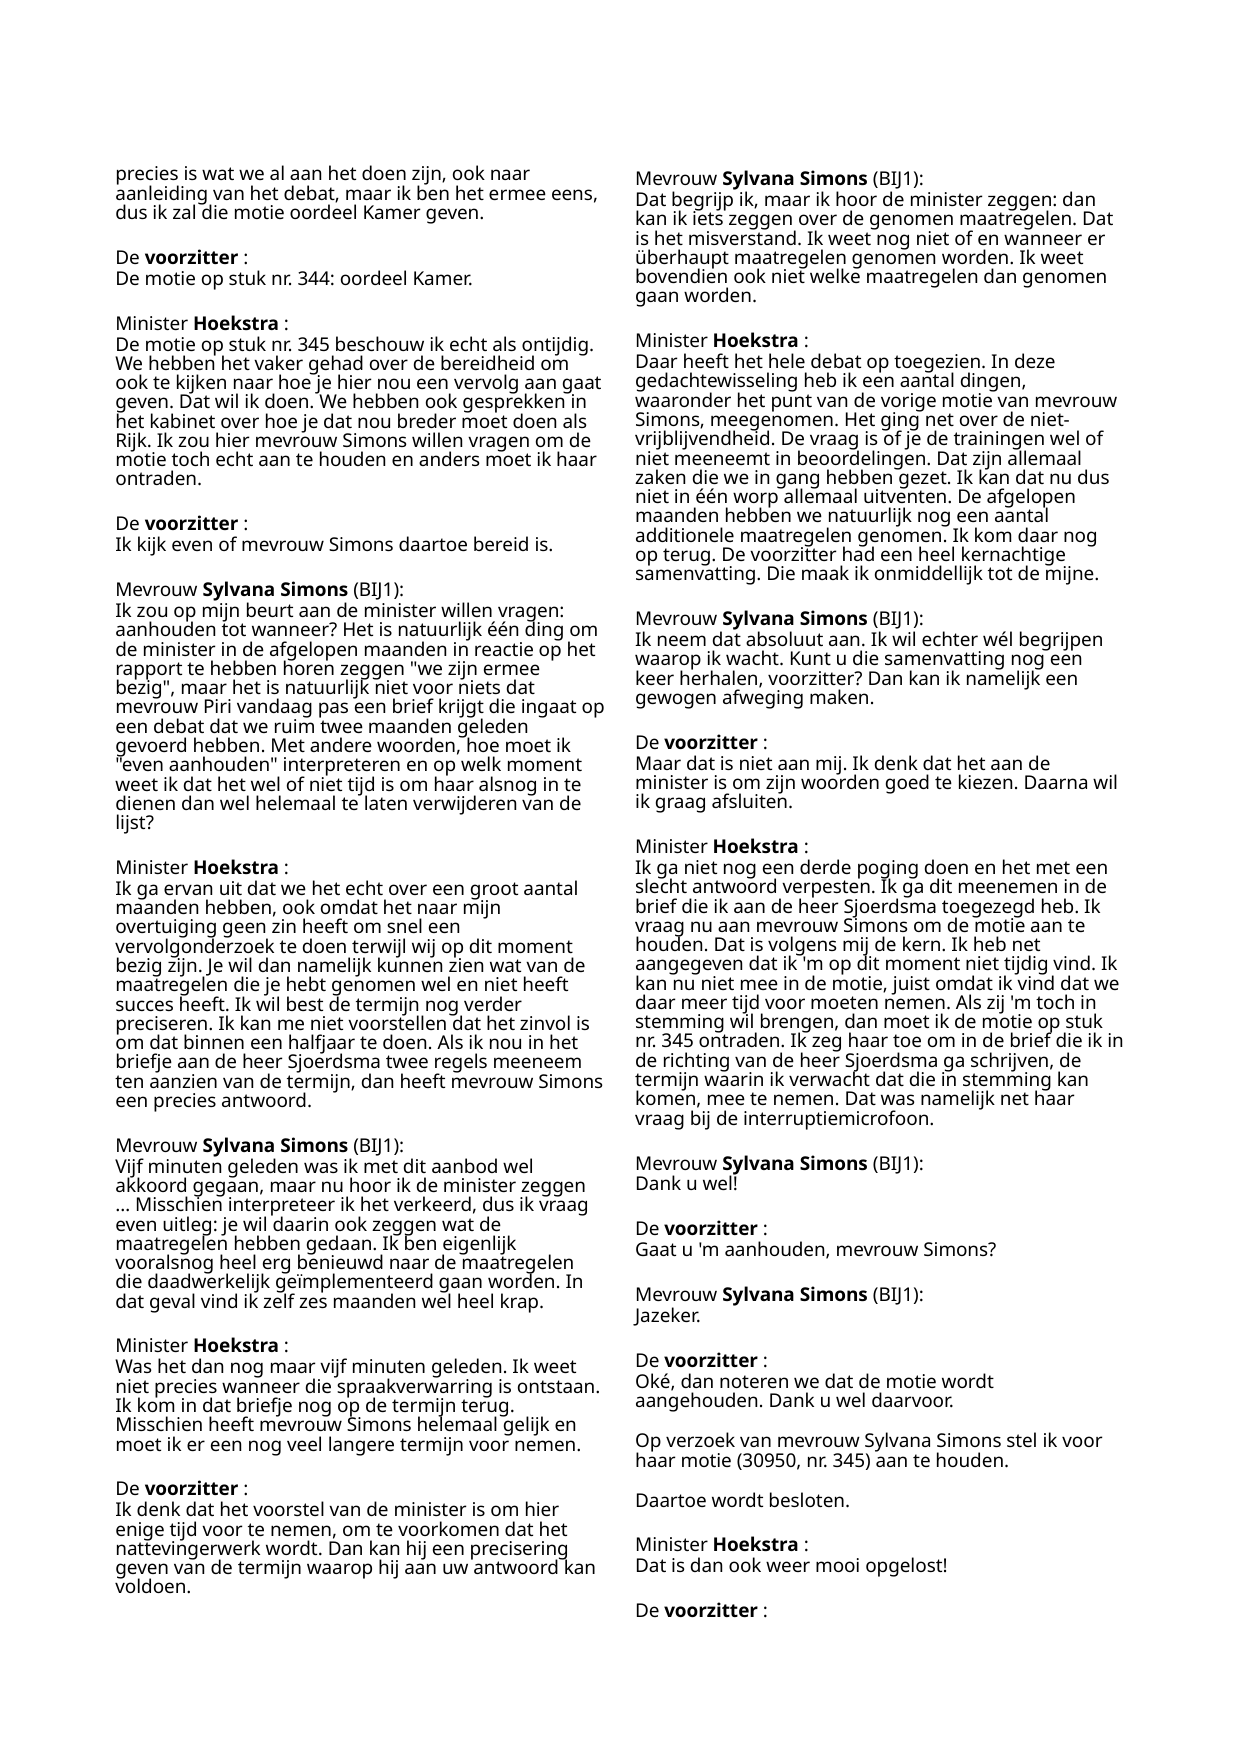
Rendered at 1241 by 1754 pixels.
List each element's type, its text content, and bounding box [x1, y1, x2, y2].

text Minister Hoekstra : [115, 854, 605, 880]
text De motie op stuk nr. 345 beschouw ik echt als ontijdig. We hebben het vaker gehad over de bereidheid om ook te kijken naar hoe je hier nou een vervolg aan gaat geven. Dat wil ik doen. We hebben ook gesprekken in het kabinet over hoe je dat nou breder moet doen als Rijk. Ik zou hier mevrouw Simons willen vragen om de motie toch echt aan te houden en anders moet ik haar ontraden. [115, 336, 605, 490]
text De voorzitter : [635, 1597, 1125, 1623]
text Ik kijk even of mevrouw Simons daartoe bereid is. [115, 536, 605, 556]
text De motie op stuk nr. 344: oordeel Kamer. [115, 270, 605, 289]
text Ik denk dat het voorstel van de minister is om hier enige tijd voor te nemen, om te voorkomen dat het nattevingerwerk wordt. Dan kan hij een precisering geven van de termijn waarop hij aan uw antwoord kan voldoen. [115, 1501, 605, 1598]
text De voorzitter : [115, 244, 605, 270]
text Ik ga niet nog een derde poging doen en het met een slecht antwoord verpesten. Ik ga dit meenemen in de brief die ik aan de heer Sjoerdsma toegezegd heb. Ik vraag nu aan mevrouw Simons om de motie aan te houden. Dat is volgens mij de kern. Ik heb net aangegeven dat ik 'm op dit moment niet tijdig vind. Ik kan nu niet mee in de motie, juist omdat ik vind dat we daar meer tijd voor moeten nemen. Als zij 'm toch in stemming wil brengen, dan moet ik de motie op stuk nr. 345 ontraden. Ik zeg haar toe om in de brief die ik in de richting van de heer Sjoerdsma ga schrijven, de termijn waarin ik verwacht dat die in stemming kan komen, mee te nemen. Dat was namelijk net haar vraag bij de interruptiemicrofoon. [635, 859, 1125, 1129]
text Ik ga ervan uit dat we het echt over een groot aantal maanden hebben, ook omdat het naar mijn overtuiging geen zin heeft om snel een vervolgonderzoek te doen terwijl wij op dit moment bezig zijn. Je wil dan namelijk kunnen zien wat van de maatregelen die je hebt genomen wel en niet heeft succes heeft. Ik wil best de termijn nog verder preciseren. Ik kan me niet voorstellen dat het zinvol is om dat binnen een halfjaar te doen. Als ik nou in het briefje aan de heer Sjoerdsma twee regels meeneem ten aanzien van de termijn, dan heeft mevrouw Simons een precies antwoord. [115, 880, 605, 1111]
text De voorzitter : [115, 511, 605, 536]
text Minister Hoekstra : [635, 833, 1125, 859]
text Minister Hoekstra : [115, 310, 605, 336]
text De voorzitter : [635, 1216, 1125, 1241]
text Dat is dan ook weer mooi opgelost! [635, 1557, 1125, 1577]
text De voorzitter : [115, 1476, 605, 1501]
text Minister Hoekstra : [635, 327, 1125, 353]
text precies is wat we al aan het doen zijn, ook naar aanleiding van het debat, maar ik ben het ermee eens, dus ik zal die motie oordeel Kamer geven. [115, 165, 605, 223]
text Dat begrijp ik, maar ik hoor de minister zeggen: dan kan ik iets zeggen over de genomen maatregelen. Dat is het misverstand. Ik weet nog niet of en wanneer er überhaupt maatregelen genomen worden. Ik weet bovendien ook niet welke maatregelen dan genomen gaan worden. [635, 191, 1125, 307]
text Daartoe wordt besloten. [635, 1492, 1125, 1511]
text Mevrouw Sylvana Simons (BIJ1): [635, 1150, 1125, 1175]
text Mevrouw Sylvana Simons (BIJ1): [115, 576, 605, 602]
text Minister Hoekstra : [635, 1532, 1125, 1557]
text Vijf minuten geleden was ik met dit aanbod wel akkoord gegaan, maar nu hoor ik de minister zeggen … Misschien interpreteer ik het verkeerd, dus ik vraag even uitleg: je wil daarin ook zeggen wat de maatregelen hebben gedaan. Ik ben eigenlijk vooralsnog heel erg benieuwd naar de maatregelen die daadwerkelijk geïmplementeerd gaan worden. In dat geval vind ik zelf zes maanden wel heel krap. [115, 1158, 605, 1312]
text Oké, dan noteren we dat de motie wordt aangehouden. Dank u wel daarvoor. [635, 1373, 1125, 1411]
text Ik neem dat absoluut aan. Ik wil echter wél begrijpen waarop ik wacht. Kunt u die samenvatting nog een keer herhalen, voorzitter? Dan kan ik namelijk een gewogen afweging maken. [635, 631, 1125, 708]
text De voorzitter : [635, 729, 1125, 755]
text Daar heeft het hele debat op toegezien. In deze gedachtewisseling heb ik een aantal dingen, waaronder het punt van de vorige motie van mevrouw Simons, meegenomen. Het ging net over de niet-vrijblijvendheid. De vraag is of je de trainingen wel of niet meeneemt in beoordelingen. Dat zijn allemaal zaken die we in gang hebben gezet. Ik kan dat nu dus niet in één worp allemaal uitventen. De afgelopen maanden hebben we natuurlijk nog een aantal additionele maatregelen genomen. Ik kom daar nog op terug. De voorzitter had een heel kernachtige samenvatting. Die maak ik onmiddellijk tot de mijne. [635, 353, 1125, 584]
text Jazeker. [635, 1307, 1125, 1326]
text Minister Hoekstra : [115, 1333, 605, 1358]
text Mevrouw Sylvana Simons (BIJ1): [635, 165, 1125, 191]
text Op verzoek van mevrouw Sylvana Simons stel ik voor haar motie (30950, nr. 345) aan te houden. [635, 1432, 1125, 1471]
text De voorzitter : [635, 1347, 1125, 1373]
text Maar dat is niet aan mij. Ik denk dat het aan de minister is om zijn woorden goed te kiezen. Daarna wil ik graag afsluiten. [635, 755, 1125, 812]
text Mevrouw Sylvana Simons (BIJ1): [635, 1281, 1125, 1307]
text Mevrouw Sylvana Simons (BIJ1): [635, 605, 1125, 631]
text Dank u wel! [635, 1175, 1125, 1195]
text Mevrouw Sylvana Simons (BIJ1): [115, 1132, 605, 1158]
text Was het dan nog maar vijf minuten geleden. Ik weet niet precies wanneer die spraakverwarring is ontstaan. Ik kom in dat briefje nog op de termijn terug. Misschien heeft mevrouw Simons helemaal gelijk en moet ik er een nog veel langere termijn voor nemen. [115, 1358, 605, 1455]
text Ik zou op mijn beurt aan de minister willen vragen: aanhouden tot wanneer? Het is natuurlijk één ding om de minister in de afgelopen maanden in reactie op het rapport te hebben horen zeggen "we zijn ermee bezig", maar het is natuurlijk niet voor niets dat mevrouw Piri vandaag pas een brief krijgt die ingaat op een debat dat we ruim twee maanden geleden gevoerd hebben. Met andere woorden, hoe moet ik "even aanhouden" interpreteren en op welk moment weet ik dat het wel of niet tijd is om haar alsnog in te dienen dan wel helemaal te laten verwijderen van de lijst? [115, 602, 605, 833]
text Gaat u 'm aanhouden, mevrouw Simons? [635, 1241, 1125, 1261]
